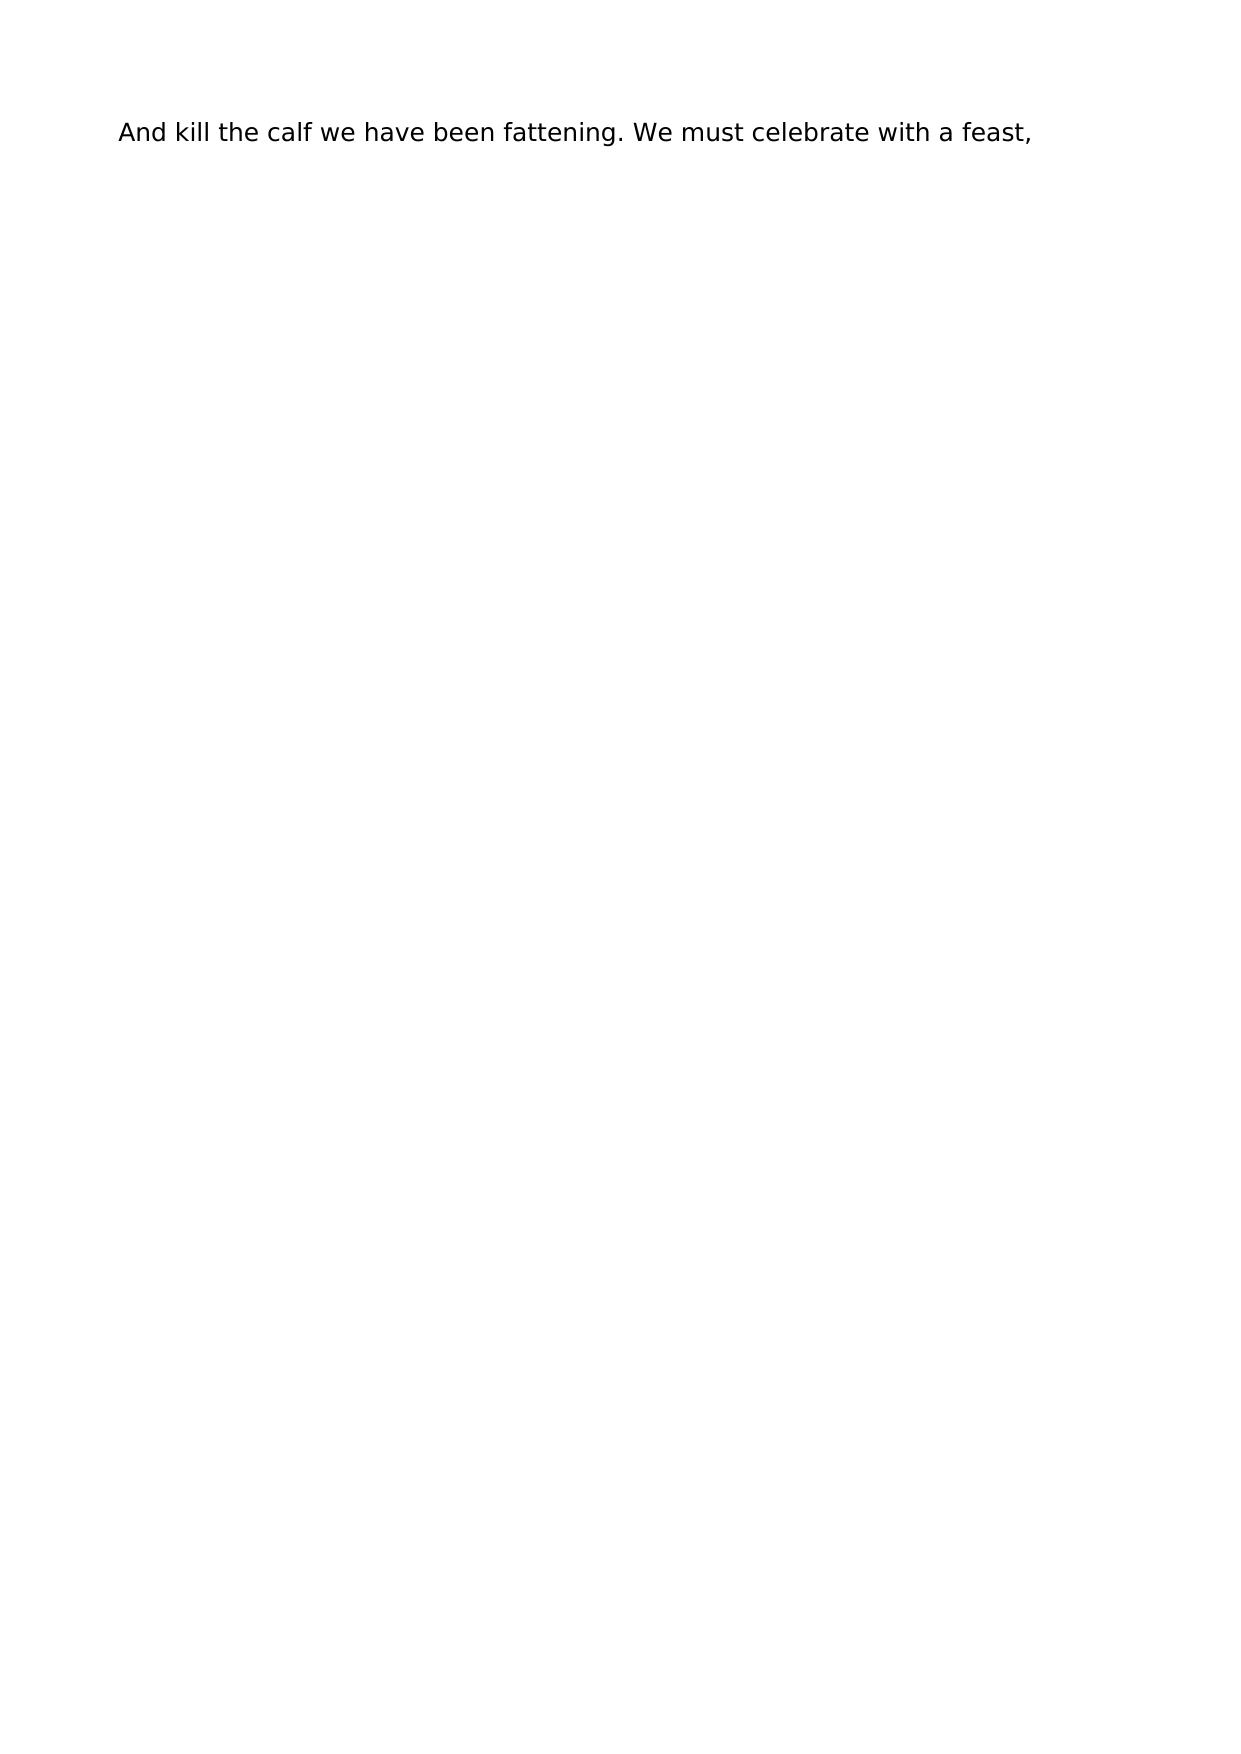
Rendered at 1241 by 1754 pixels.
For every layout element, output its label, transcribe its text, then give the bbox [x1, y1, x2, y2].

text And kill the calf we have been fattening. We must celebrate with a feast, [118, 118, 1122, 147]
